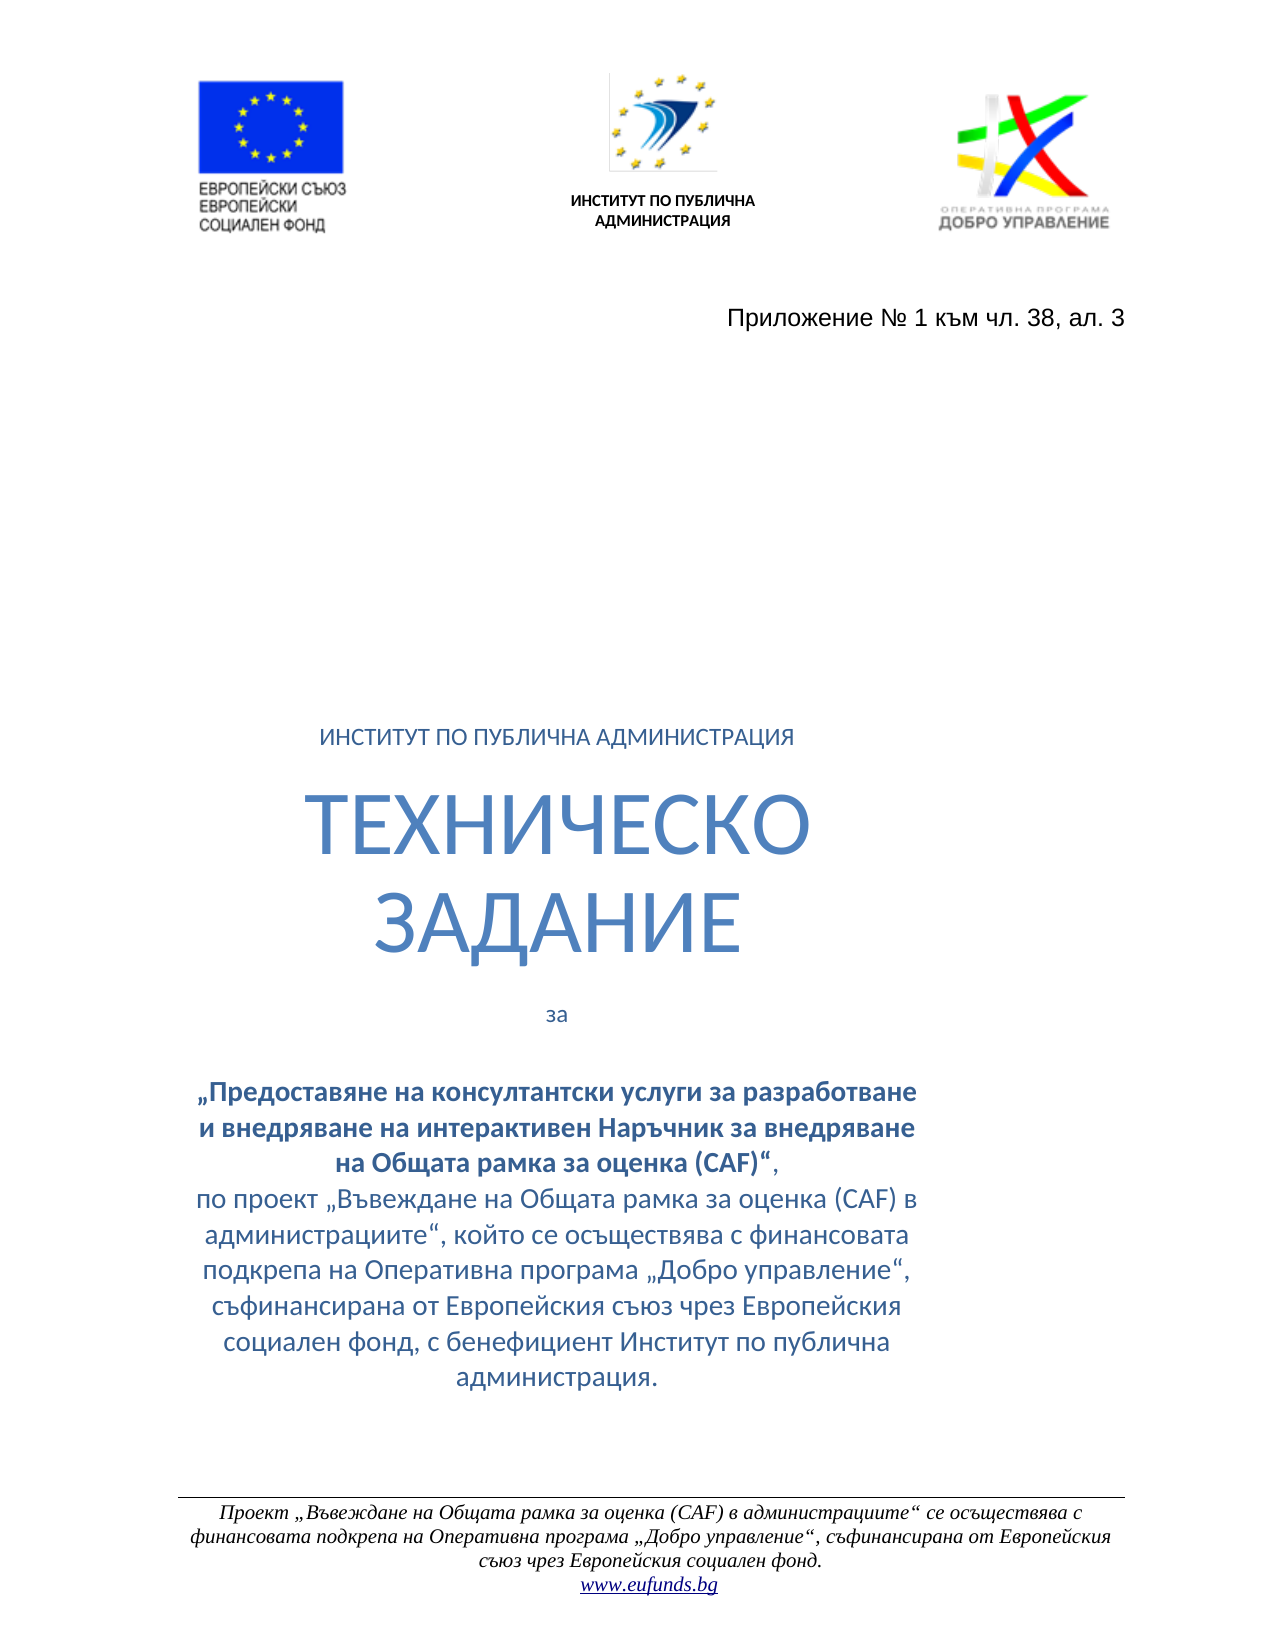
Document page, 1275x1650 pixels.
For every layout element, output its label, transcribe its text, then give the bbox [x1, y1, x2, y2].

text Приложение № 1 към чл. 38, ал. 3 [178, 303, 1125, 332]
table_cell ТЕХНИЧЕСКО ЗАДАНИЕ [178, 774, 936, 975]
table_header ИНСТИТУТ ПО ПУБЛИЧНА АДМИНИСТРАЦИЯ [178, 698, 936, 774]
table_cell „Предоставяне на консултантски услуги за разработване и внедряване на интерактивен Наръчник за внедряване на Общата рамка за оценка (CAF)“, по проект „Въвеждане на Общата рамка за оценка (CAF) в администрациите“, който се осъществява с финансовата подкрепа на Оперативна програма „Добро управление“, съфинансирана от Европейския съюз чрез Европейския социален фонд, с бенефициент Институт по публична администрация. [178, 1051, 936, 1416]
table_cell за [178, 975, 936, 1051]
